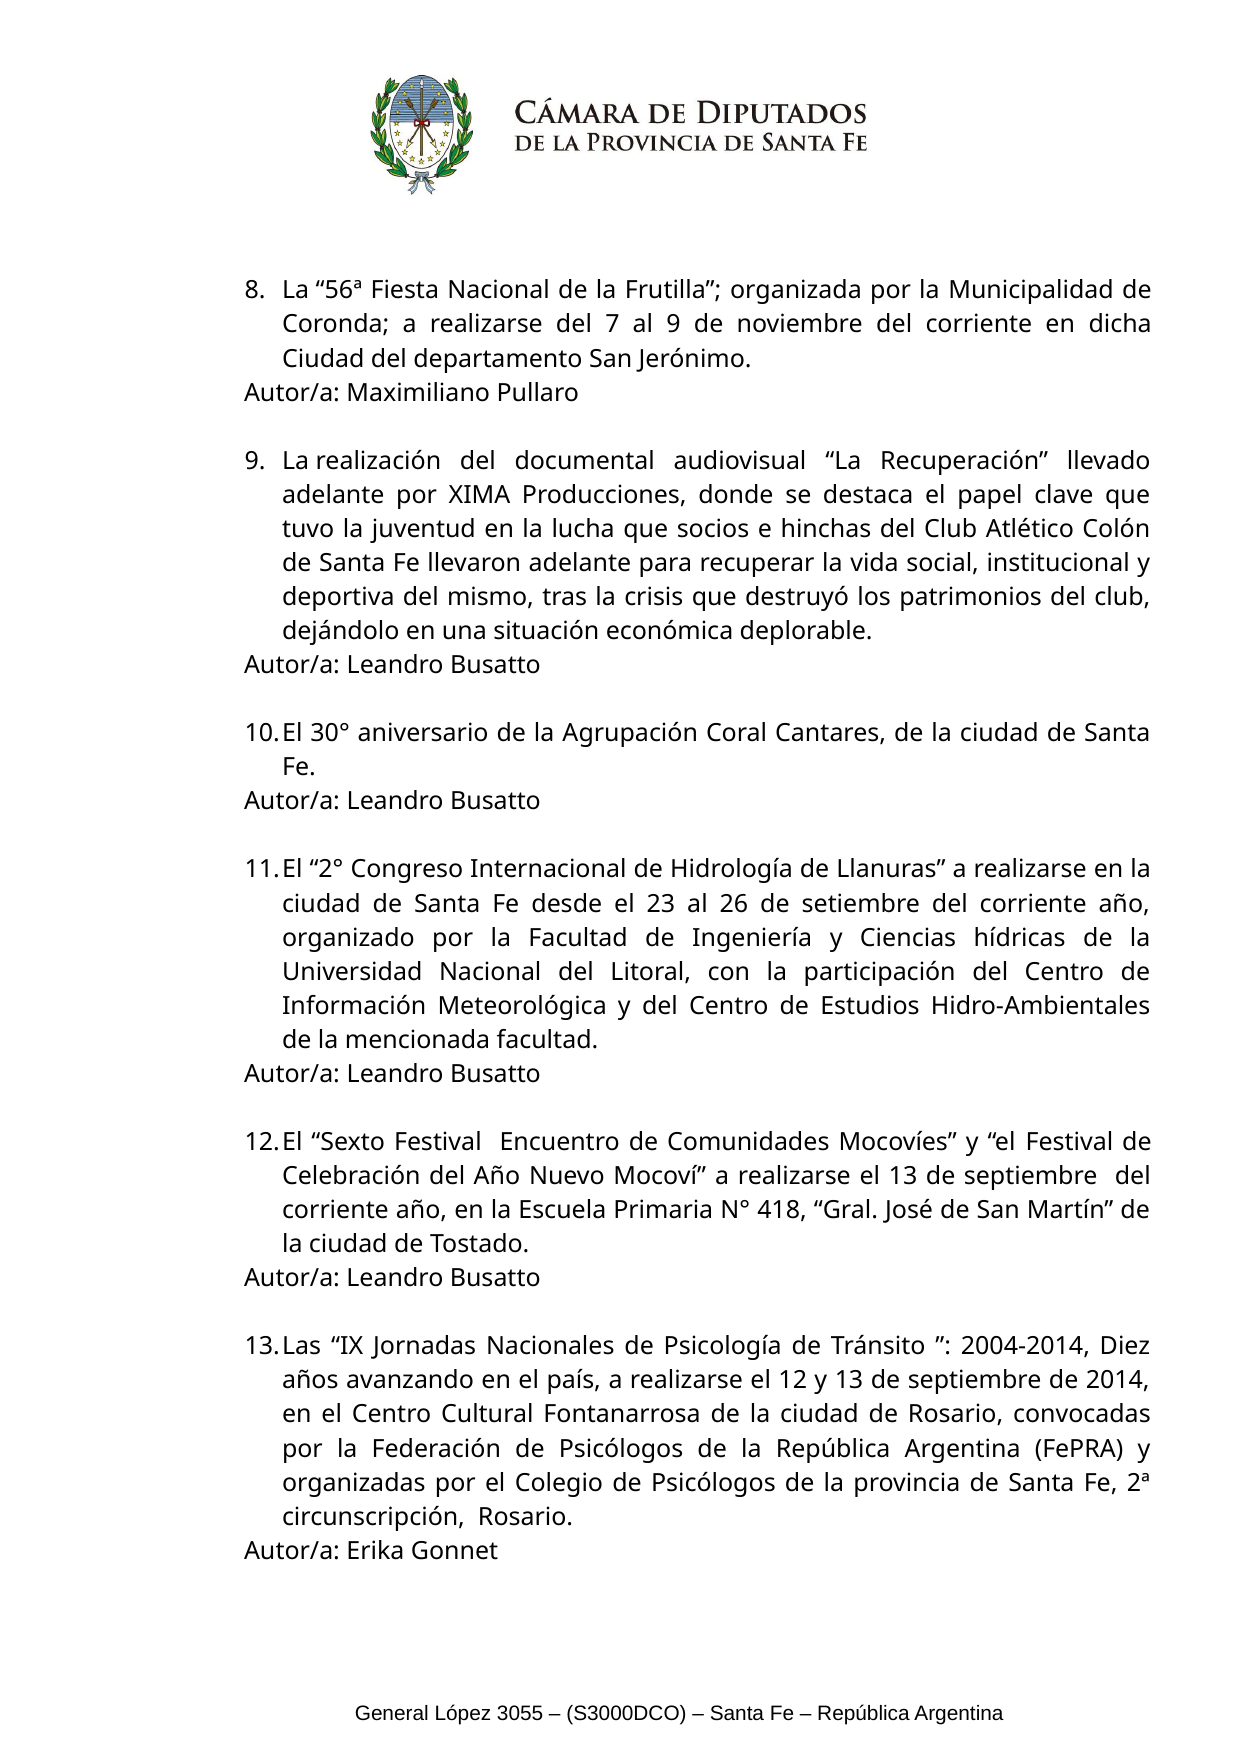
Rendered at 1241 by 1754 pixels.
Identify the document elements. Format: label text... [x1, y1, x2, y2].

list El “2° Congreso Internacional de Hidrología de Llanuras” a realizarse en la ciudad de Santa Fe desde el 23 al 26 de setiembre del corriente año, organizado por la Facultad de Ingeniería y Ciencias hídricas de la Universidad Nacional del Litoral, con la participación del Centro de Información Meteorológica y del Centro de Estudios Hidro-Ambientales de la mencionada facultad. [244, 851, 1152, 1056]
list El “Sexto Festival Encuentro de Comunidades Mocovíes” y “el Festival de Celebración del Año Nuevo Mocoví” a realizarse el 13 de septiembre del corriente año, en la Escuela Primaria N° 418, “Gral. José de San Martín” de la ciudad de Tostado. [244, 1124, 1152, 1260]
list El 30° aniversario de la Agrupación Coral Cantares, de la ciudad de Santa Fe. [244, 715, 1152, 783]
text Autor/a: Erika Gonnet [244, 1532, 1152, 1566]
text Autor/a: Leandro Busatto [244, 1056, 1152, 1089]
list La “56ª Fiesta Nacional de la Frutilla”; organizada por la Municipalidad de Coronda; a realizarse del 7 al 9 de noviembre del corriente en dicha Ciudad del departamento San Jerónimo. [244, 272, 1152, 374]
text Autor/a: Maximiliano Pullaro [244, 374, 1152, 408]
list La realización del documental audiovisual “La Recuperación” llevado adelante por XIMA Producciones, donde se destaca el papel clave que tuvo la juventud en la lucha que socios e hinchas del Club Atlético Colón de Santa Fe llevaron adelante para recuperar la vida social, institucional y deportiva del mismo, tras la crisis que destruyó los patrimonios del club, dejándolo en una situación económica deplorable. [244, 442, 1152, 647]
text Autor/a: Leandro Busatto [244, 783, 1152, 817]
text Autor/a: Leandro Busatto [244, 647, 1152, 681]
picture [370, 75, 867, 199]
text Autor/a: Leandro Busatto [244, 1260, 1152, 1294]
list Las “IX Jornadas Nacionales de Psicología de Tránsito ”: 2004-2014, Diez años avanzando en el país, a realizarse el 12 y 13 de septiembre de 2014, en el Centro Cultural Fontanarrosa de la ciudad de Rosario, convocadas por la Federación de Psicólogos de la República Argentina (FePRA) y organizadas por el Colegio de Psicólogos de la provincia de Santa Fe, 2ª circunscripción, Rosario. [244, 1328, 1152, 1532]
